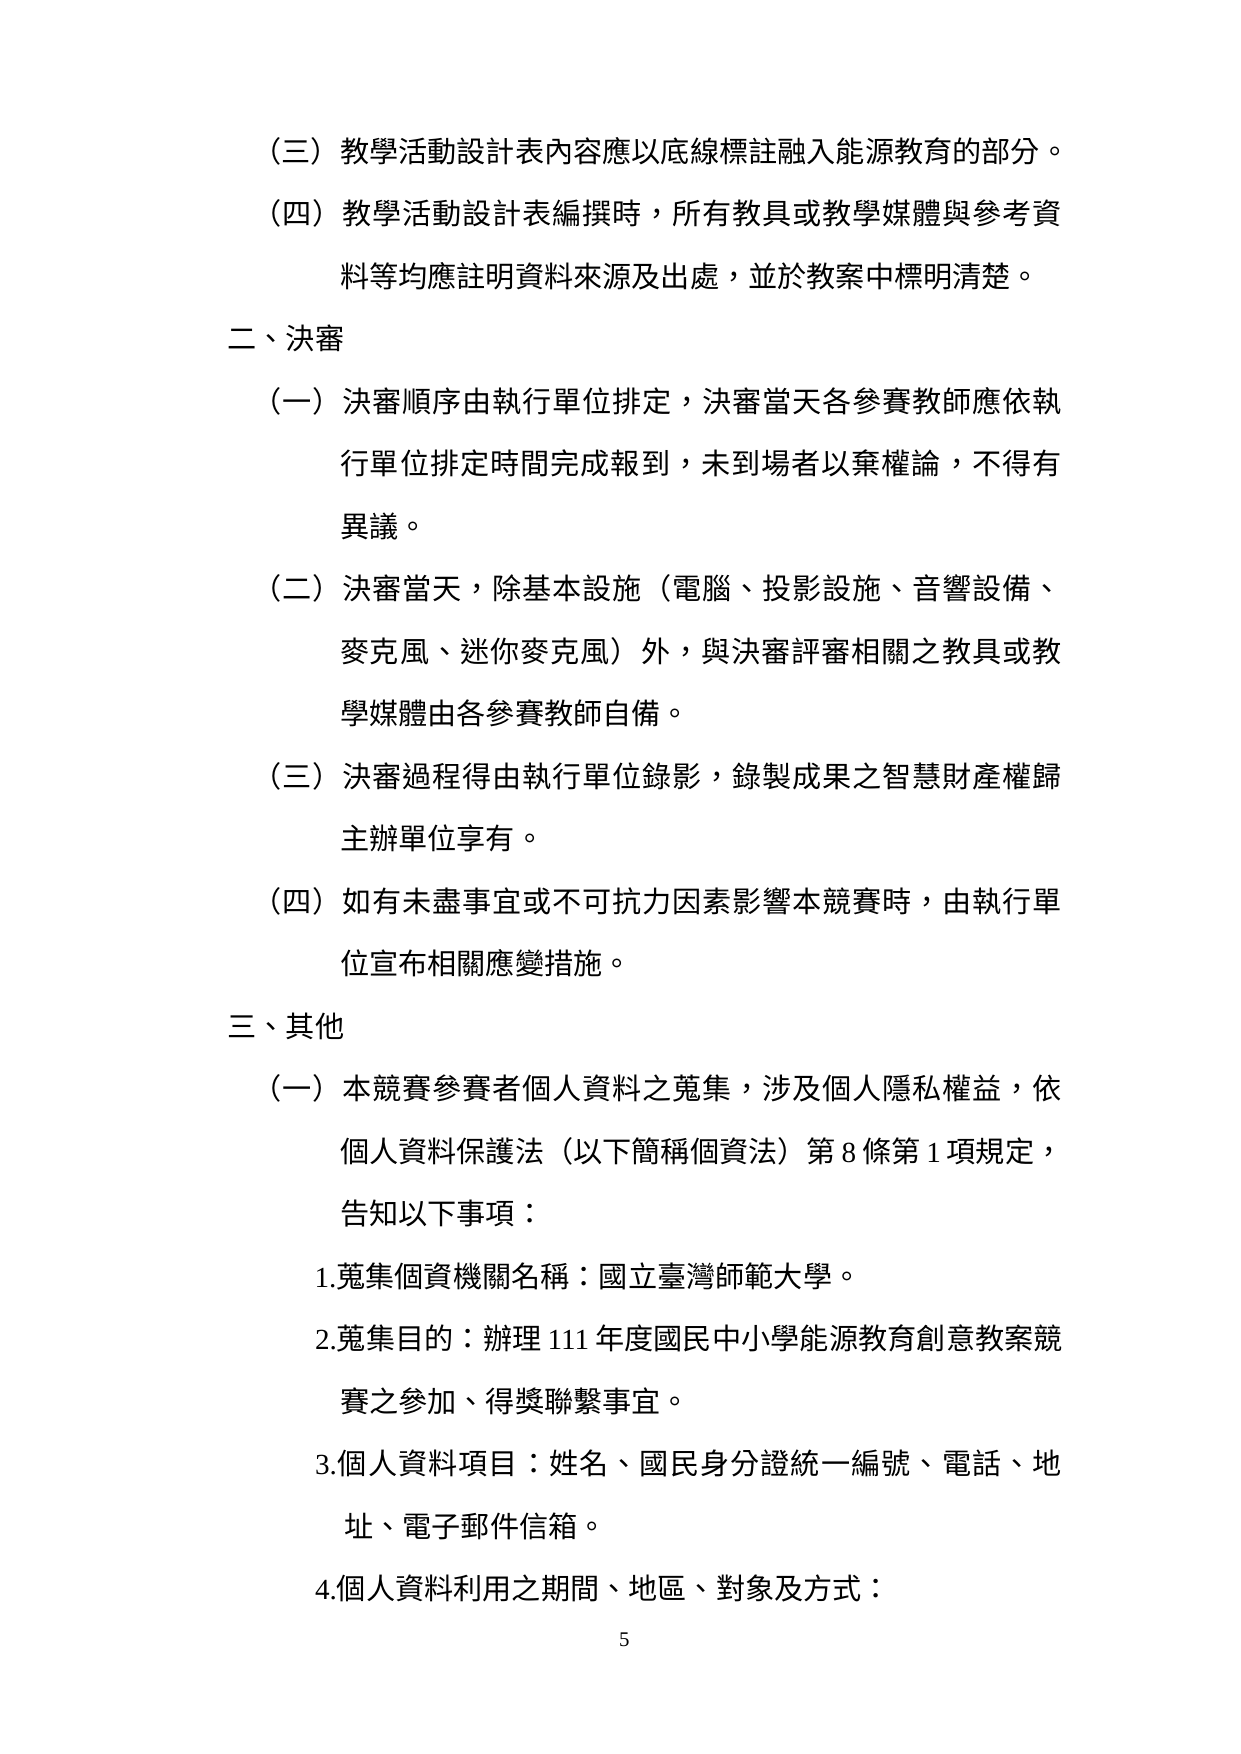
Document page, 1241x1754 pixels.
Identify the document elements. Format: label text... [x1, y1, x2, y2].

text （一）決審順序由執行單位排定，決審當天各參賽教師應依執行單位排定時間完成報到，未到場者以棄權論，不得有異議。 [252, 358, 1063, 545]
text 4.個人資料利用之期間、地區、對象及方式： [315, 1545, 1063, 1608]
text 二、決審 [227, 295, 1063, 358]
text （三）決審過程得由執行單位錄影，錄製成果之智慧財產權歸主辦單位享有。 [252, 733, 1063, 858]
text （一）本競賽參賽者個人資料之蒐集，涉及個人隱私權益，依個人資料保護法（以下簡稱個資法）第8條第1項規定，告知以下事項： [252, 1045, 1063, 1233]
text 3.個人資料項目：姓名、國民身分證統一編號、電話、地址、電子郵件信箱。 [315, 1420, 1063, 1545]
text （四）教學活動設計表編撰時，所有教具或教學媒體與參考資料等均應註明資料來源及出處，並於教案中標明清楚。 [252, 170, 1063, 295]
text （三）教學活動設計表內容應以底線標註融入能源教育的部分。 [252, 108, 1063, 170]
text （二）決審當天，除基本設施（電腦、投影設施、音響設備、麥克風、迷你麥克風）外，與決審評審相關之教具或教學媒體由各參賽教師自備。 [252, 545, 1063, 733]
text 1.蒐集個資機關名稱：國立臺灣師範大學。 [285, 1233, 1063, 1295]
text （四）如有未盡事宜或不可抗力因素影響本競賽時，由執行單位宣布相關應變措施。 [252, 858, 1063, 983]
text 三、其他 [227, 983, 1063, 1045]
text 2.蒐集目的：辦理111年度國民中小學能源教育創意教案競賽之參加、得獎聯繫事宜。 [315, 1295, 1063, 1420]
